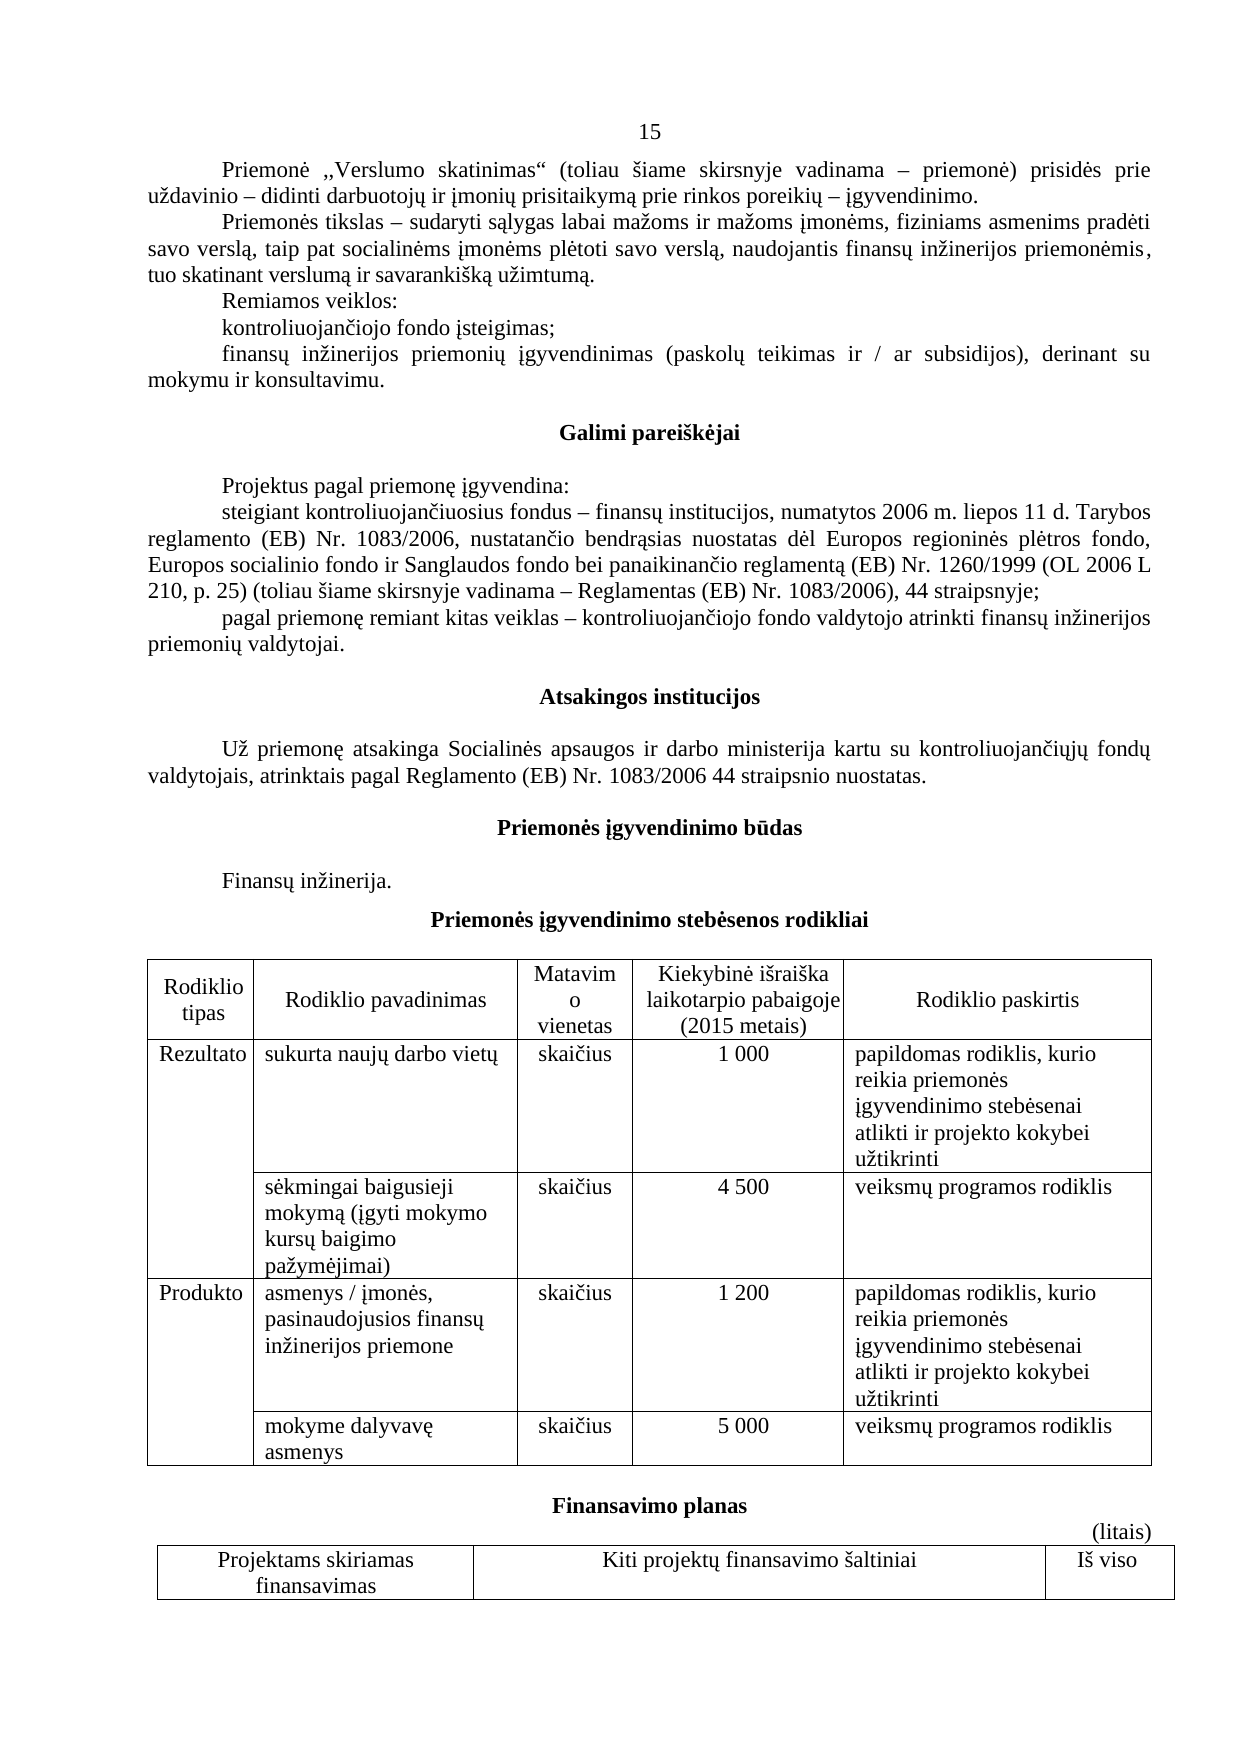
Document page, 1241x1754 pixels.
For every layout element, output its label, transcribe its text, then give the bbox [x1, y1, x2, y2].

text finansų inžinerijos priemonių įgyvendinimas (paskolų teikimas ir / ar subsidijos), derinant su mokymu ir konsultavimu. [148, 340, 1152, 393]
text Remiamos veiklos: [148, 287, 1152, 314]
table_cell veiksmų programos rodiklis [844, 1173, 1151, 1278]
table_cell skaičius [518, 1040, 632, 1172]
text Už priemonę atsakinga Socialinės apsaugos ir darbo ministerija kartu su kontroliuojančiųjų fondų valdytojais, atrinktais pagal Reglamento (EB) Nr. 1083/2006 44 straipsnio nuostatas. [148, 735, 1152, 788]
table_cell 1 000 [633, 1040, 843, 1172]
table_header Rodiklio paskirtis [844, 960, 1151, 1039]
table_header Rodiklio pavadinimas [254, 960, 517, 1039]
text steigiant kontroliuojančiuosius fondus – finansų institucijos, numatytos 2006 m. liepos 11 d. Tarybos reglamento (EB) Nr. 1083/2006, nustatančio bendrąsias nuostatas dėl Europos regioninės plėtros fondo, Europos socialinio fondo ir Sanglaudos fondo bei panaikinančio reglamentą (EB) Nr. 1260/1999 (OL 2006 L 210, p. 25) (toliau šiame skirsnyje vadinama – Reglamentas (EB) Nr. 1083/2006), 44 straipsnyje; [148, 498, 1152, 604]
text Priemonės įgyvendinimo būdas [148, 814, 1152, 841]
table_cell sėkmingai baigusieji mokymą (įgyti mokymo kursų baigimo pažymėjimai) [254, 1173, 517, 1278]
text Priemonė ,,Verslumo skatinimas“ (toliau šiame skirsnyje vadinama – priemonė) prisidės prie uždavinio – didinti darbuotojų ir įmonių prisitaikymą prie rinkos poreikių – įgyvendinimo. [148, 156, 1152, 208]
table_cell 5 000 [633, 1412, 843, 1465]
table_header Matavimo vienetas [518, 960, 632, 1039]
table_header Iš viso [1046, 1546, 1174, 1598]
text (litais) [148, 1518, 1152, 1545]
table_header Projektams skiriamas finansavimas [158, 1546, 473, 1598]
table_cell 1 200 [633, 1279, 843, 1411]
table_cell 4 500 [633, 1173, 843, 1278]
table_cell papildomas rodiklis, kurio reikia priemonės įgyvendinimo stebėsenai atlikti ir projekto kokybei užtikrinti [844, 1279, 1151, 1411]
table_header Kiti projektų finansavimo šaltiniai [474, 1546, 1045, 1598]
text Finansų inžinerija. [148, 867, 1152, 893]
text Atsakingos institucijos [148, 683, 1152, 709]
table_cell skaičius [518, 1279, 632, 1411]
table_cell veiksmų programos rodiklis [844, 1412, 1151, 1465]
table_cell Produkto [148, 1279, 253, 1465]
table_cell skaičius [518, 1412, 632, 1465]
table_header Kiekybinė išraiška laikotarpio pabaigoje (2015 metais) [633, 960, 843, 1039]
text Galimi pareiškėjai [148, 419, 1152, 446]
table_cell asmenys / įmonės, pasinaudojusios finansų inžinerijos priemone [254, 1279, 517, 1411]
text Finansavimo planas [148, 1492, 1152, 1518]
text kontroliuojančiojo fondo įsteigimas; [148, 314, 1152, 340]
table_cell papildomas rodiklis, kurio reikia priemonės įgyvendinimo stebėsenai atlikti ir projekto kokybei užtikrinti [844, 1040, 1151, 1172]
text Priemonės įgyvendinimo stebėsenos rodikliai [148, 906, 1152, 932]
text Priemonės tikslas – sudaryti sąlygas labai mažoms ir mažoms įmonėms, fiziniams asmenims pradėti savo verslą, taip pat socialinėms įmonėms plėtoti savo verslą, naudojantis finansų inžinerijos priemonėmis, tuo skatinant verslumą ir savarankišką užimtumą. [148, 208, 1152, 287]
table_cell Rezultato [148, 1040, 253, 1278]
table_header Rodiklio tipas [148, 960, 253, 1039]
table_cell mokyme dalyvavę asmenys [254, 1412, 517, 1465]
table_cell sukurta naujų darbo vietų [254, 1040, 517, 1172]
text pagal priemonę remiant kitas veiklas – kontroliuojančiojo fondo valdytojo atrinkti finansų inžinerijos priemonių valdytojai. [148, 604, 1152, 656]
table_cell skaičius [518, 1173, 632, 1278]
text Projektus pagal priemonę įgyvendina: [148, 472, 1152, 498]
